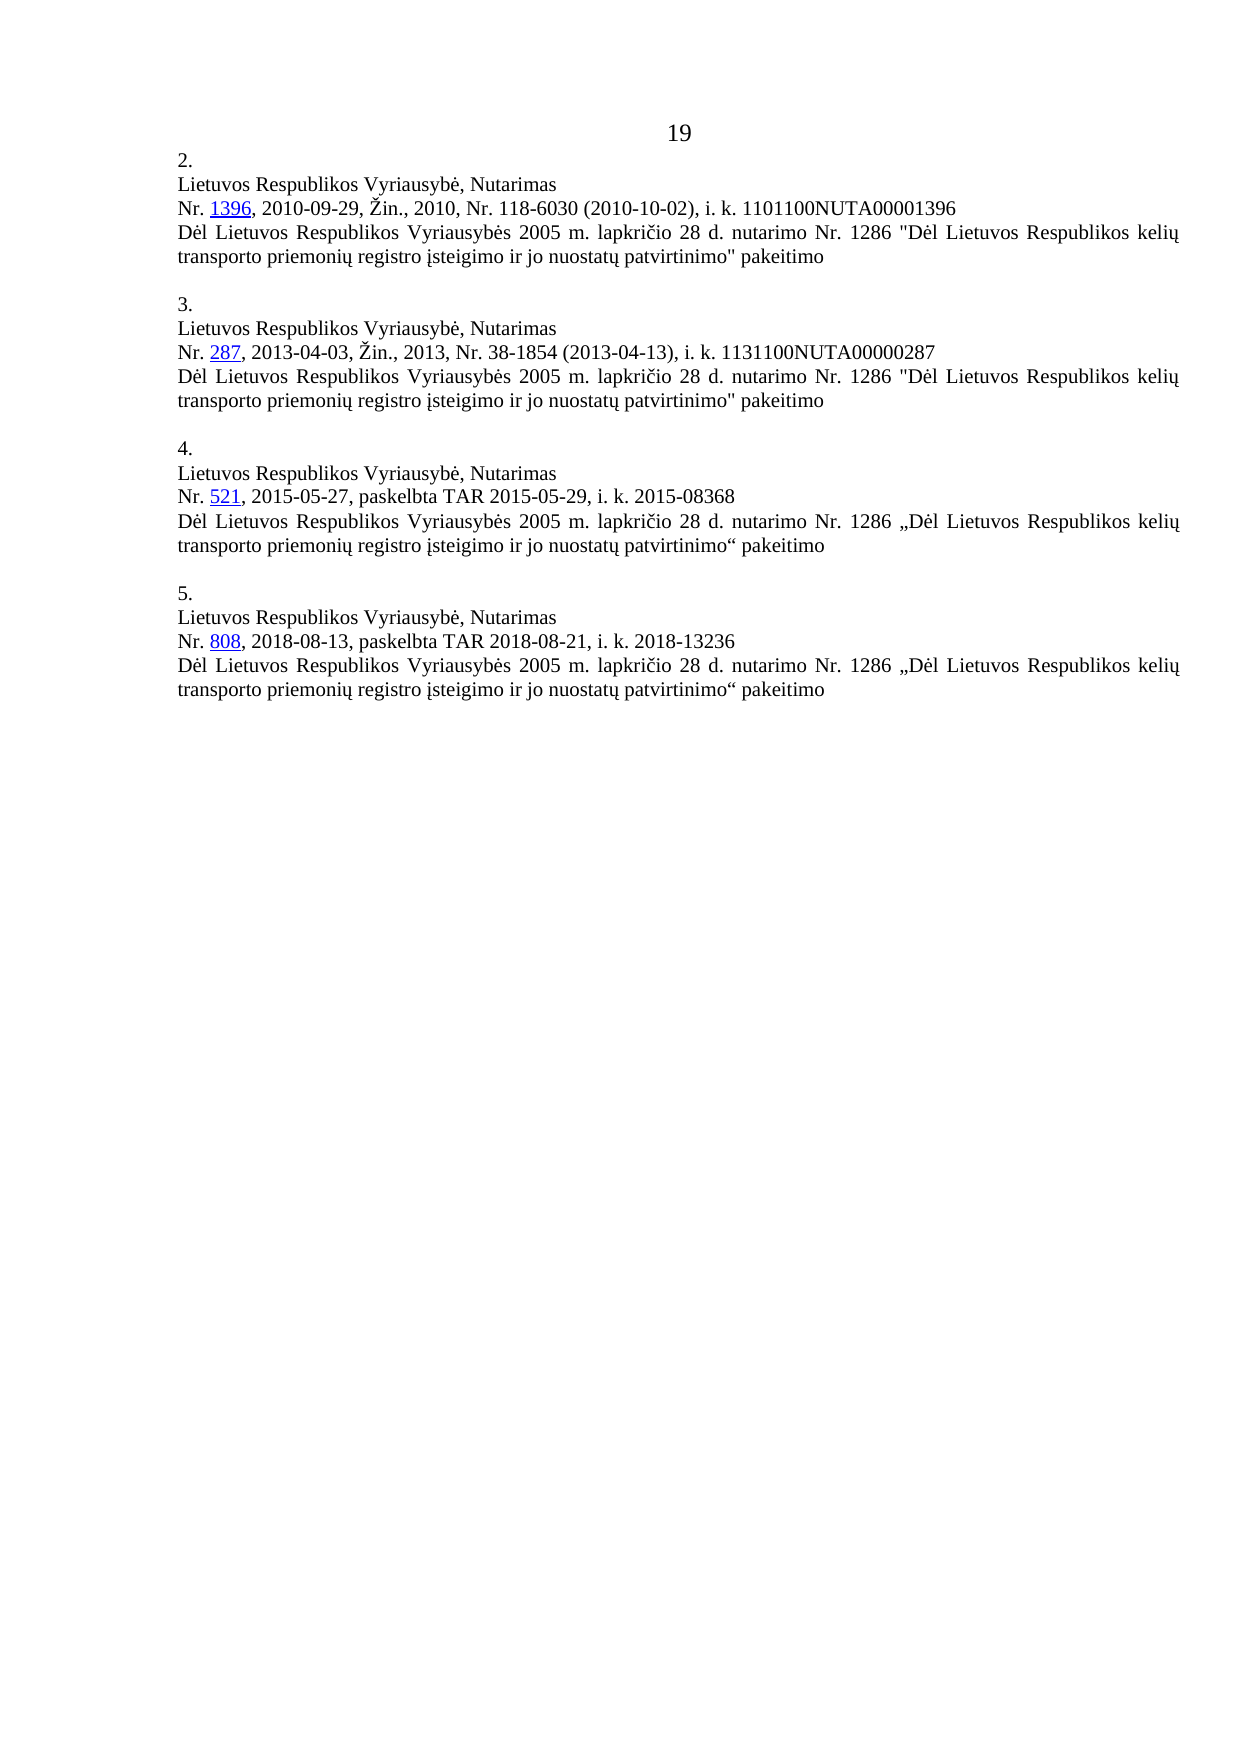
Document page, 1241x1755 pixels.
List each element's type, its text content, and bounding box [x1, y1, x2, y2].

text 3. [177, 292, 1181, 316]
text Lietuvos Respublikos Vyriausybė, Nutarimas [177, 605, 1181, 629]
text Dėl Lietuvos Respublikos Vyriausybės 2005 m. lapkričio 28 d. nutarimo Nr. 1286 "Dėl Lietuvos Respublikos kelių transporto priemonių registro įsteigimo ir jo nuostatų patvirtinimo" pakeitimo [177, 364, 1181, 412]
text Dėl Lietuvos Respublikos Vyriausybės 2005 m. lapkričio 28 d. nutarimo Nr. 1286 „Dėl Lietuvos Respublikos kelių transporto priemonių registro įsteigimo ir jo nuostatų patvirtinimo“ pakeitimo [177, 653, 1181, 701]
text Nr. 287, 2013-04-03, Žin., 2013, Nr. 38-1854 (2013-04-13), i. k. 1131100NUTA00000287 [177, 340, 1181, 364]
text Dėl Lietuvos Respublikos Vyriausybės 2005 m. lapkričio 28 d. nutarimo Nr. 1286 "Dėl Lietuvos Respublikos kelių transporto priemonių registro įsteigimo ir jo nuostatų patvirtinimo" pakeitimo [177, 220, 1181, 268]
text Lietuvos Respublikos Vyriausybė, Nutarimas [177, 460, 1181, 484]
text Nr. 1396, 2010-09-29, Žin., 2010, Nr. 118-6030 (2010-10-02), i. k. 1101100NUTA00001396 [177, 196, 1181, 220]
text Nr. 521, 2015-05-27, paskelbta TAR 2015-05-29, i. k. 2015-08368 [177, 484, 1181, 508]
text Dėl Lietuvos Respublikos Vyriausybės 2005 m. lapkričio 28 d. nutarimo Nr. 1286 „Dėl Lietuvos Respublikos kelių transporto priemonių registro įsteigimo ir jo nuostatų patvirtinimo“ pakeitimo [177, 508, 1181, 557]
text 4. [177, 436, 1181, 460]
text Nr. 808, 2018-08-13, paskelbta TAR 2018-08-21, i. k. 2018-13236 [177, 629, 1181, 653]
text Lietuvos Respublikos Vyriausybė, Nutarimas [177, 172, 1181, 196]
text 2. [177, 148, 1181, 172]
text Lietuvos Respublikos Vyriausybė, Nutarimas [177, 316, 1181, 340]
text 5. [177, 581, 1181, 605]
